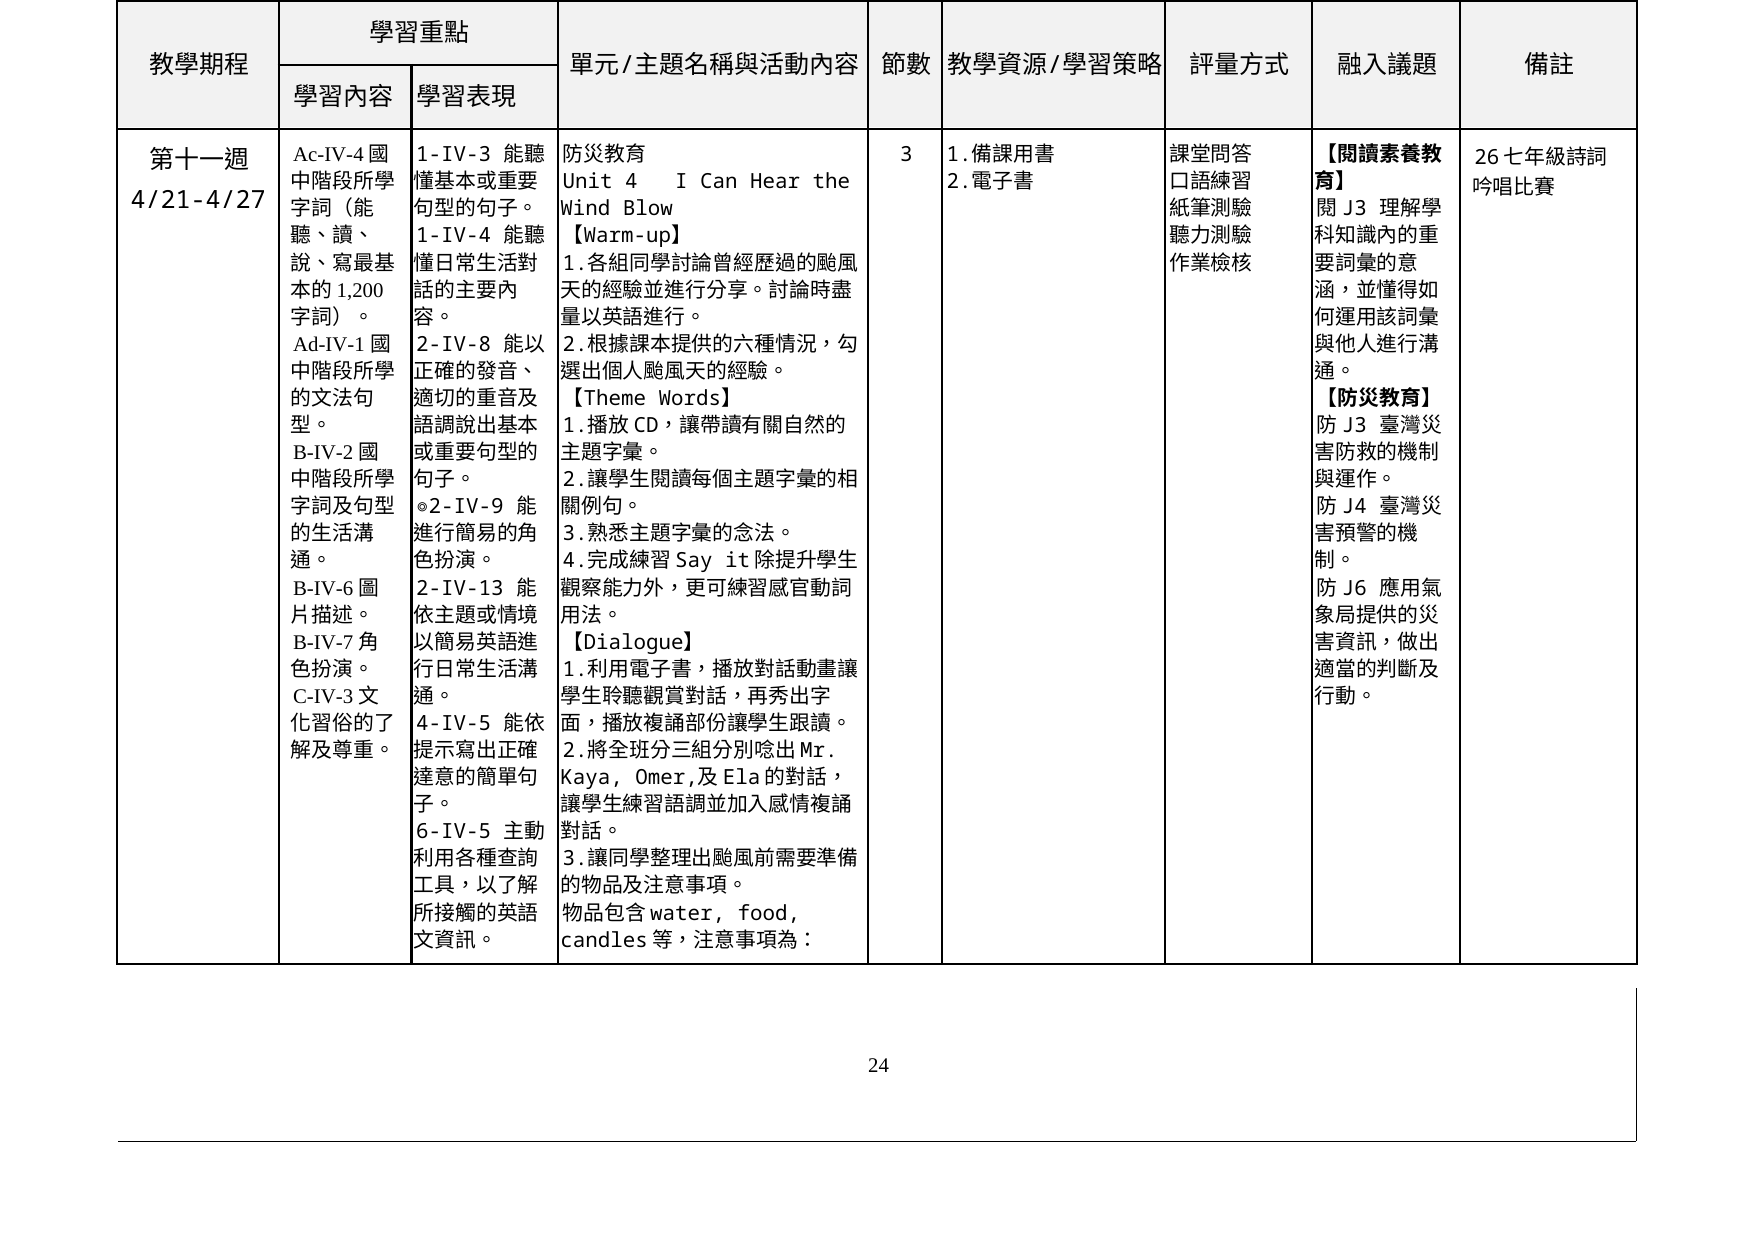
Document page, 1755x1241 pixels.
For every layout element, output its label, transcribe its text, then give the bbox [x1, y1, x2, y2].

table_cell 學習表現 [413, 66, 557, 127]
table_cell 第十一週4/21-4/27 [118, 130, 278, 963]
table_header 備註 [1461, 2, 1636, 127]
table_header 融入議題 [1313, 2, 1459, 127]
table_cell 學習內容 [280, 66, 410, 127]
table_cell Ac-IV-4 國中階段所學字詞（能聽、讀、說、寫最基本的1,200字詞）。 Ad-IV-1 國中階段所學的文法句型。 B-IV-2 國中階段所學字詞及句型的生活溝通。 B-IV-6 圖片描述。 B-IV-7 角色扮演。 C-IV-3 文化習俗的了解及尊重。 [280, 130, 410, 963]
table_header 教學資源/學習策略 [943, 2, 1164, 127]
table_cell 26七年級詩詞吟唱比賽 [1461, 130, 1636, 963]
table_cell 課堂問答 口語練習 紙筆測驗 聽力測驗 作業檢核 [1166, 130, 1311, 963]
table_header 教學期程 [118, 2, 278, 127]
table_cell 【閱讀素養教育】 閱J3 理解學科知識內的重要詞彙的意涵，並懂得如何運用該詞彙與他人進行溝通。 【防災教育】 防J3 臺灣災害防救的機制與運作。 防J4 臺灣災害預警的機制。 防J6 應用氣象局提供的災害資訊，做出適當的判斷及行動。 [1313, 130, 1459, 963]
table_header 評量方式 [1166, 2, 1311, 127]
table_cell 1.備課用書 2.電子書 [943, 130, 1164, 963]
table_cell 3 [869, 130, 941, 963]
table_header 單元/主題名稱與活動內容 [559, 2, 867, 127]
table_header 學習重點 [280, 2, 557, 64]
table_cell 1-IV-3 能聽懂基本或重要句型的句子。 1-IV-4 能聽懂日常生活對話的主要內容。 2-IV-8 能以正確的發音、適切的重音及語調說出基本或重要句型的句子。 ◎2-IV-9 能進行簡易的角色扮演。 2-IV-13 能依主題或情境以簡易英語進行日常生活溝通。 4-IV-5 能依提示寫出正確達意的簡單句子。 6-IV-5 主動利用各種查詢工具，以了解所接觸的英語文資訊。 [413, 130, 557, 963]
table_header 節數 [869, 2, 941, 127]
table_cell 防災教育 Unit 4 I Can Hear the Wind Blow 【Warm-up】 1.各組同學討論曾經歷過的颱風天的經驗並進行分享。討論時盡量以英語進行。 2.根據課本提供的六種情況，勾選出個人颱風天的經驗。 【Theme Words】 1.播放CD，讓帶讀有關自然的主題字彙。 2.讓學生閱讀每個主題字彙的相關例句。 3.熟悉主題字彙的念法。 4.完成練習Say it除提升學生觀察能力外，更可練習感官動詞用法。 【Dialogue】 1.利用電子書，播放對話動畫讓學生聆聽觀賞對話，再秀出字面，播放複誦部份讓學生跟讀。 2.將全班分三組分別唸出Mr. Kaya, Omer,及Ela的對話，讓學生練習語調並加入感情複誦對話。 3.讓同學整理出颱風前需要準備的物品及注意事項。 物品包含water, food, candles等，注意事項為： [559, 130, 867, 963]
